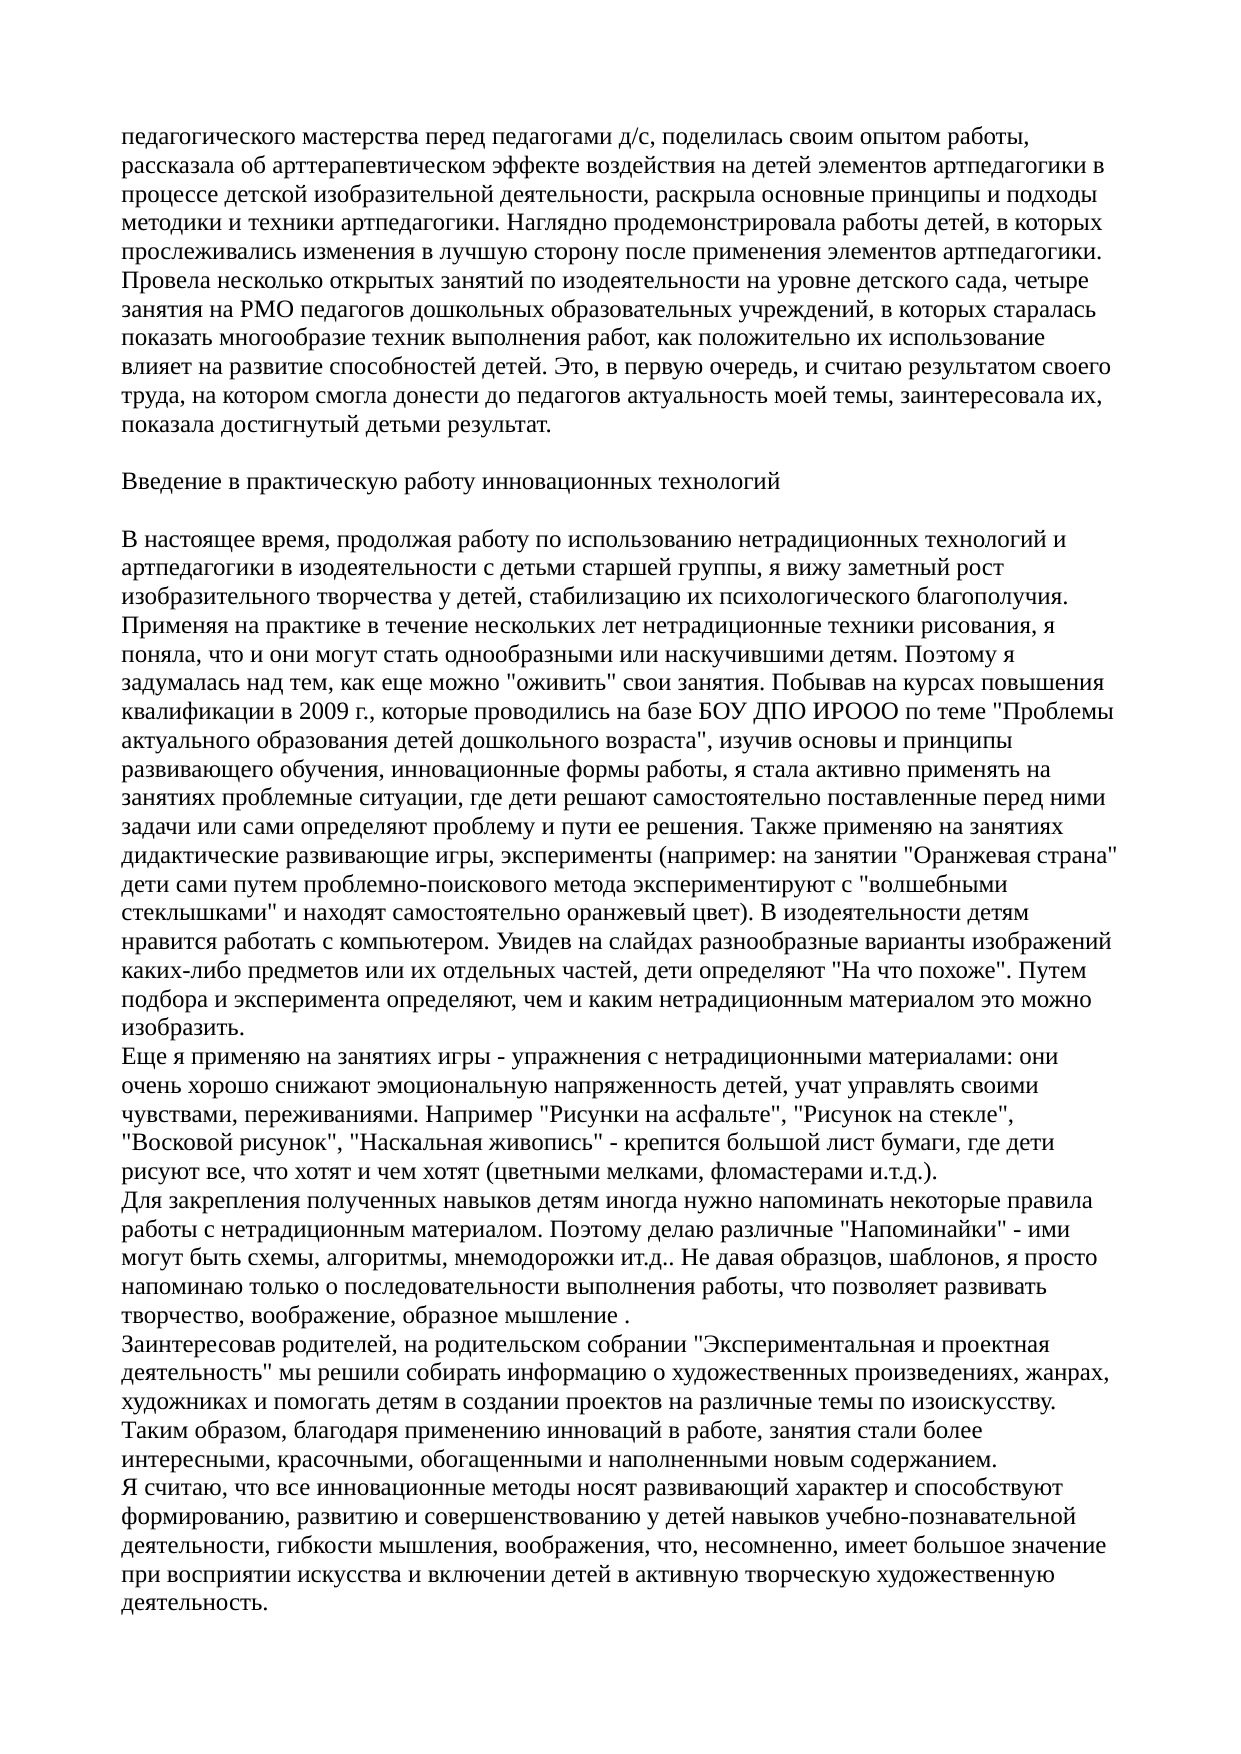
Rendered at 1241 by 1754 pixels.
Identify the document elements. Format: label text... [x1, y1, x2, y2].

table_header педагогического мастерства перед педагогами д/с, поделилась своим опытом работы, рассказала об арттерапевтическом эффекте воздействия на детей элементов артпедагогики в процессе детской изобразительной деятельности, раскрыла основные принципы и подходы методики и техники артпедагогики. Наглядно продемонстрировала работы детей, в которых прослеживались изменения в лучшую сторону после применения элементов артпедагогики. Провела несколько открытых занятий по изодеятельности на уровне детского сада, четыре занятия на РМО педагогов дошкольных образовательных учреждений, в которых старалась показать многообразие техник выполнения работ, как положительно их использование влияет на развитие способностей детей. Это, в первую очередь, и считаю результатом своего труда, на котором смогла донести до педагогов актуальность моей темы, заинтересовала их, показала достигнутый детьми результат. Введение в практическую работу инновационных технологий В настоящее время, продолжая работу по использованию нетрадиционных технологий и артпедагогики в изодеятельности с детьми старшей группы, я вижу заметный рост изобразительного творчества у детей, стабилизацию их психологического благополучия. Применяя на практике в течение нескольких лет нетрадиционные техники рисования, я поняла, что и они могут стать однообразными или наскучившими детям. Поэтому я задумалась над тем, как еще можно "оживить" свои занятия. Побывав на курсах повышения квалификации в 2009 г., которые проводились на базе БОУ ДПО ИРООО по теме "Проблемы актуального образования детей дошкольного возраста", изучив основы и принципы развивающего обучения, инновационные формы работы, я стала активно применять на занятиях проблемные ситуации, где дети решают самостоятельно поставленные перед ними задачи или сами определяют проблему и пути ее решения. Также применяю на занятиях дидактические развивающие игры, эксперименты (например: на занятии "Оранжевая страна" дети сами путем проблемно-поискового метода экспериментируют с "волшебными стеклышками" и находят самостоятельно оранжевый цвет). В изодеятельности детям нравится работать с компьютером. Увидев на слайдах разнообразные варианты изображений каких-либо предметов или их отдельных частей, дети определяют "На что похоже". Путем подбора и эксперимента определяют, чем и каким нетрадиционным материалом это можно изобразить. Еще я применяю на занятиях игры - упражнения с нетрадиционными материалами: они очень хорошо снижают эмоциональную напряженность детей, учат управлять своими чувствами, переживаниями. Например "Рисунки на асфальте", "Рисунок на стекле", "Восковой рисунок", "Наскальная живопись" - крепится большой лист бумаги, где дети рисуют все, что хотят и чем хотят (цветными мелками, фломастерами и.т.д.). Для закрепления полученных навыков детям иногда нужно напоминать некоторые правила работы с нетрадиционным материалом. Поэтому делаю различные "Напоминайки" - ими могут быть схемы, алгоритмы, мнемодорожки ит.д.. Не давая образцов, шаблонов, я просто напоминаю только о последовательности выполнения работы, что позволяет развивать творчество, воображение, образное мышление . Заинтересовав родителей, на родительском собрании "Экспериментальная и проектная деятельность" мы решили собирать информацию о художественных произведениях, жанрах, художниках и помогать детям в создании проектов на различные темы по изоискусству. Таким образом, благодаря применению инноваций в работе, занятия стали более интересными, красочными, обогащенными и наполненными новым содержанием. Я считаю, что все инновационные методы носят развивающий характер и способствуют формированию, развитию и совершенствованию у детей навыков учебно-познавательной деятельности, гибкости мышления, воображения, что, несомненно, имеет большое значение при восприятии искусства и включении детей в активную творческую художественную деятельность. [118, 118, 1122, 1619]
